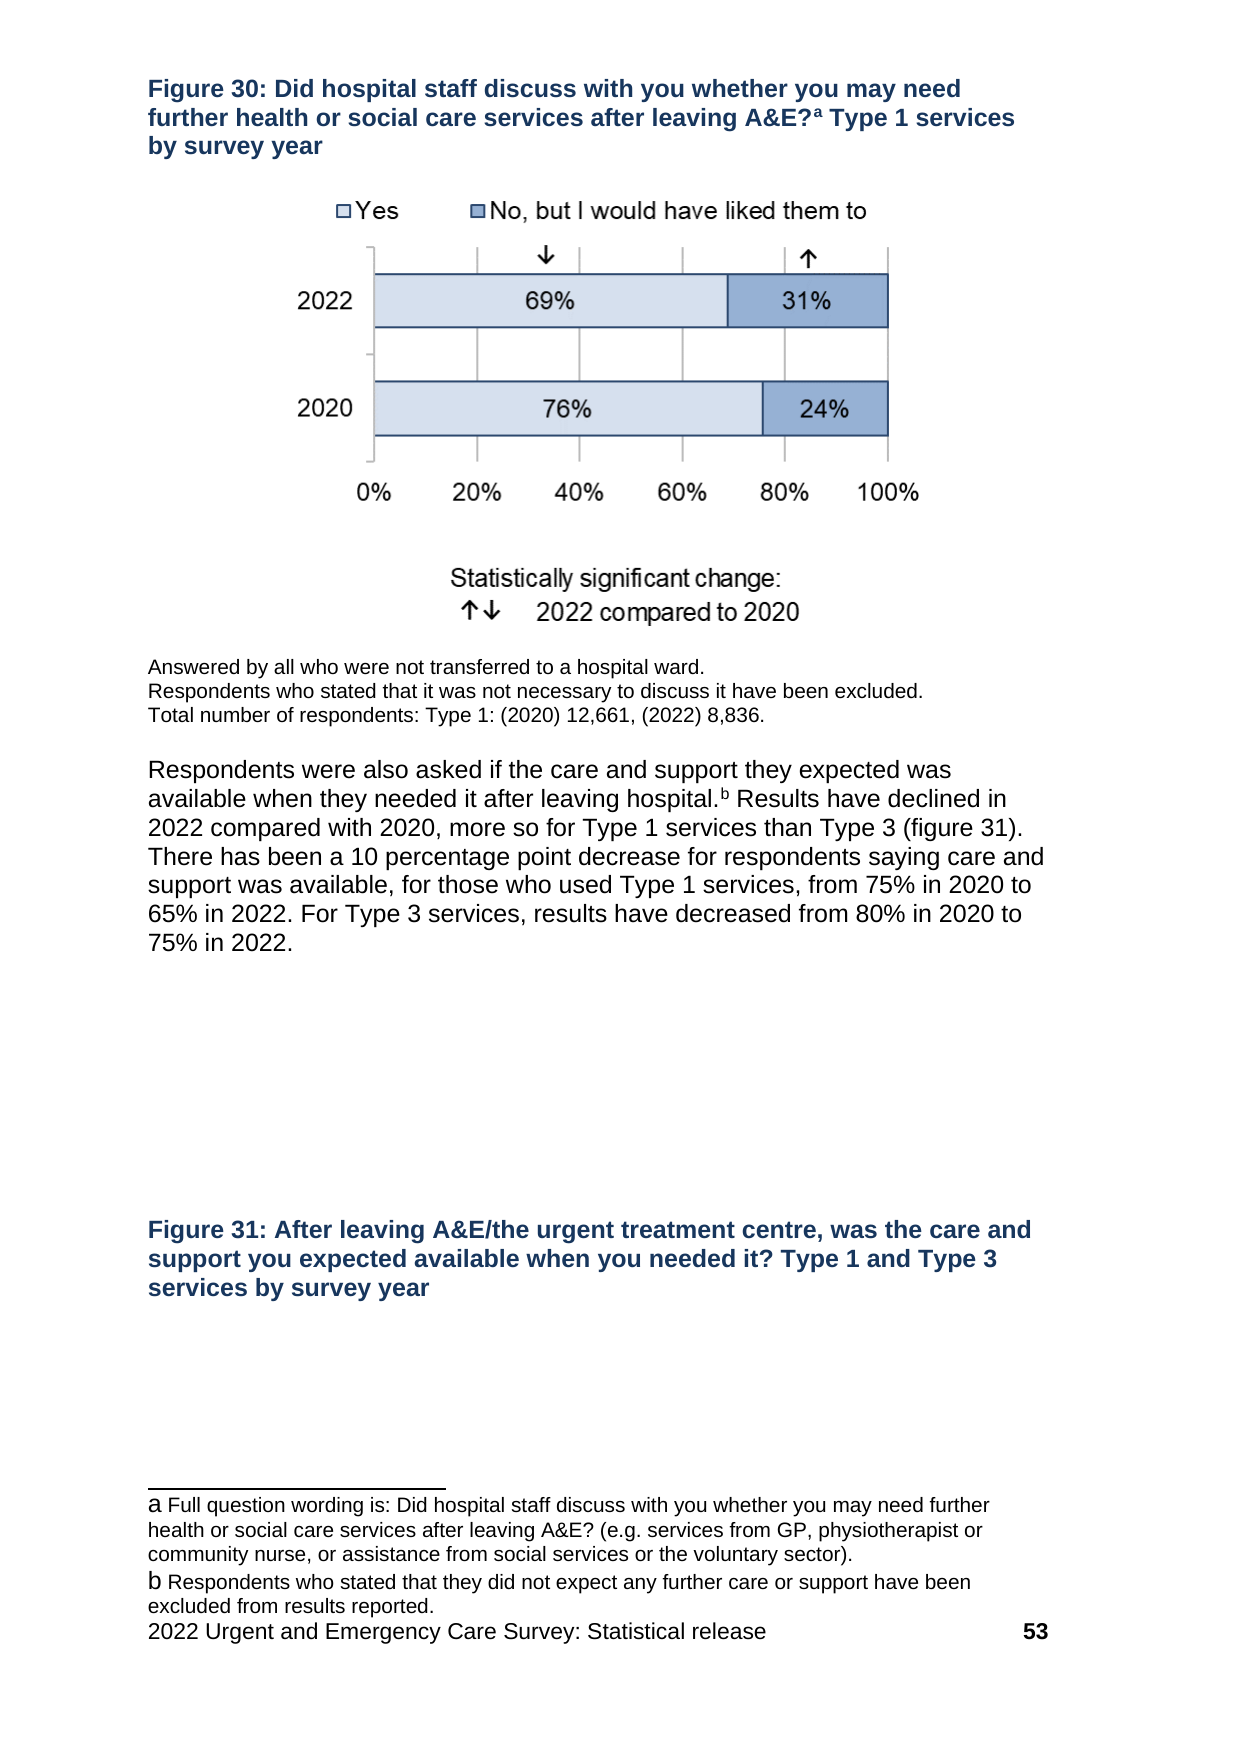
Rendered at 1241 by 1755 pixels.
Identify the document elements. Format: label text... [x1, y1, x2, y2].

text Figure 30: Did hospital staff discuss with you whether you may need further health or social care services after leaving A&E? Type 1 services by survey year [148, 74, 1048, 160]
text Total number of respondents: Type 1: (2020) 12,661, (2022) 8,836. [148, 703, 1048, 727]
subtitle Respondents were also asked if the care and support they expected was available when they needed it after leaving hospital. Results have declined in 2022 compared with 2020, more so for Type 1 services than Type 3 (figure 31). There has been a 10 percentage point decrease for respondents saying care and support was available, for those who used Type 1 services, from 75% in 2020 to 65% in 2022. For Type 3 services, results have decreased from 80% in 2020 to 75% in 2022. [148, 755, 1048, 957]
text Full question wording is: Did hospital staff discuss with you whether you may need further health or social care services after leaving A&E? (e.g. services from GP, physiotherapist or community nurse, or assistance from social services or the voluntary sector). [148, 1489, 1048, 1566]
text Figure 31: After leaving A&E/the urgent treatment centre, was the care and support you expected available when you needed it? Type 1 and Type 3 services by survey year [148, 1215, 1048, 1302]
text Respondents who stated that it was not necessary to discuss it have been excluded. [148, 679, 1048, 703]
text Answered by all who were not transferred to a hospital ward. [148, 655, 1048, 679]
text Respondents who stated that they did not expect any further care or support have been excluded from results reported. [148, 1566, 1048, 1618]
